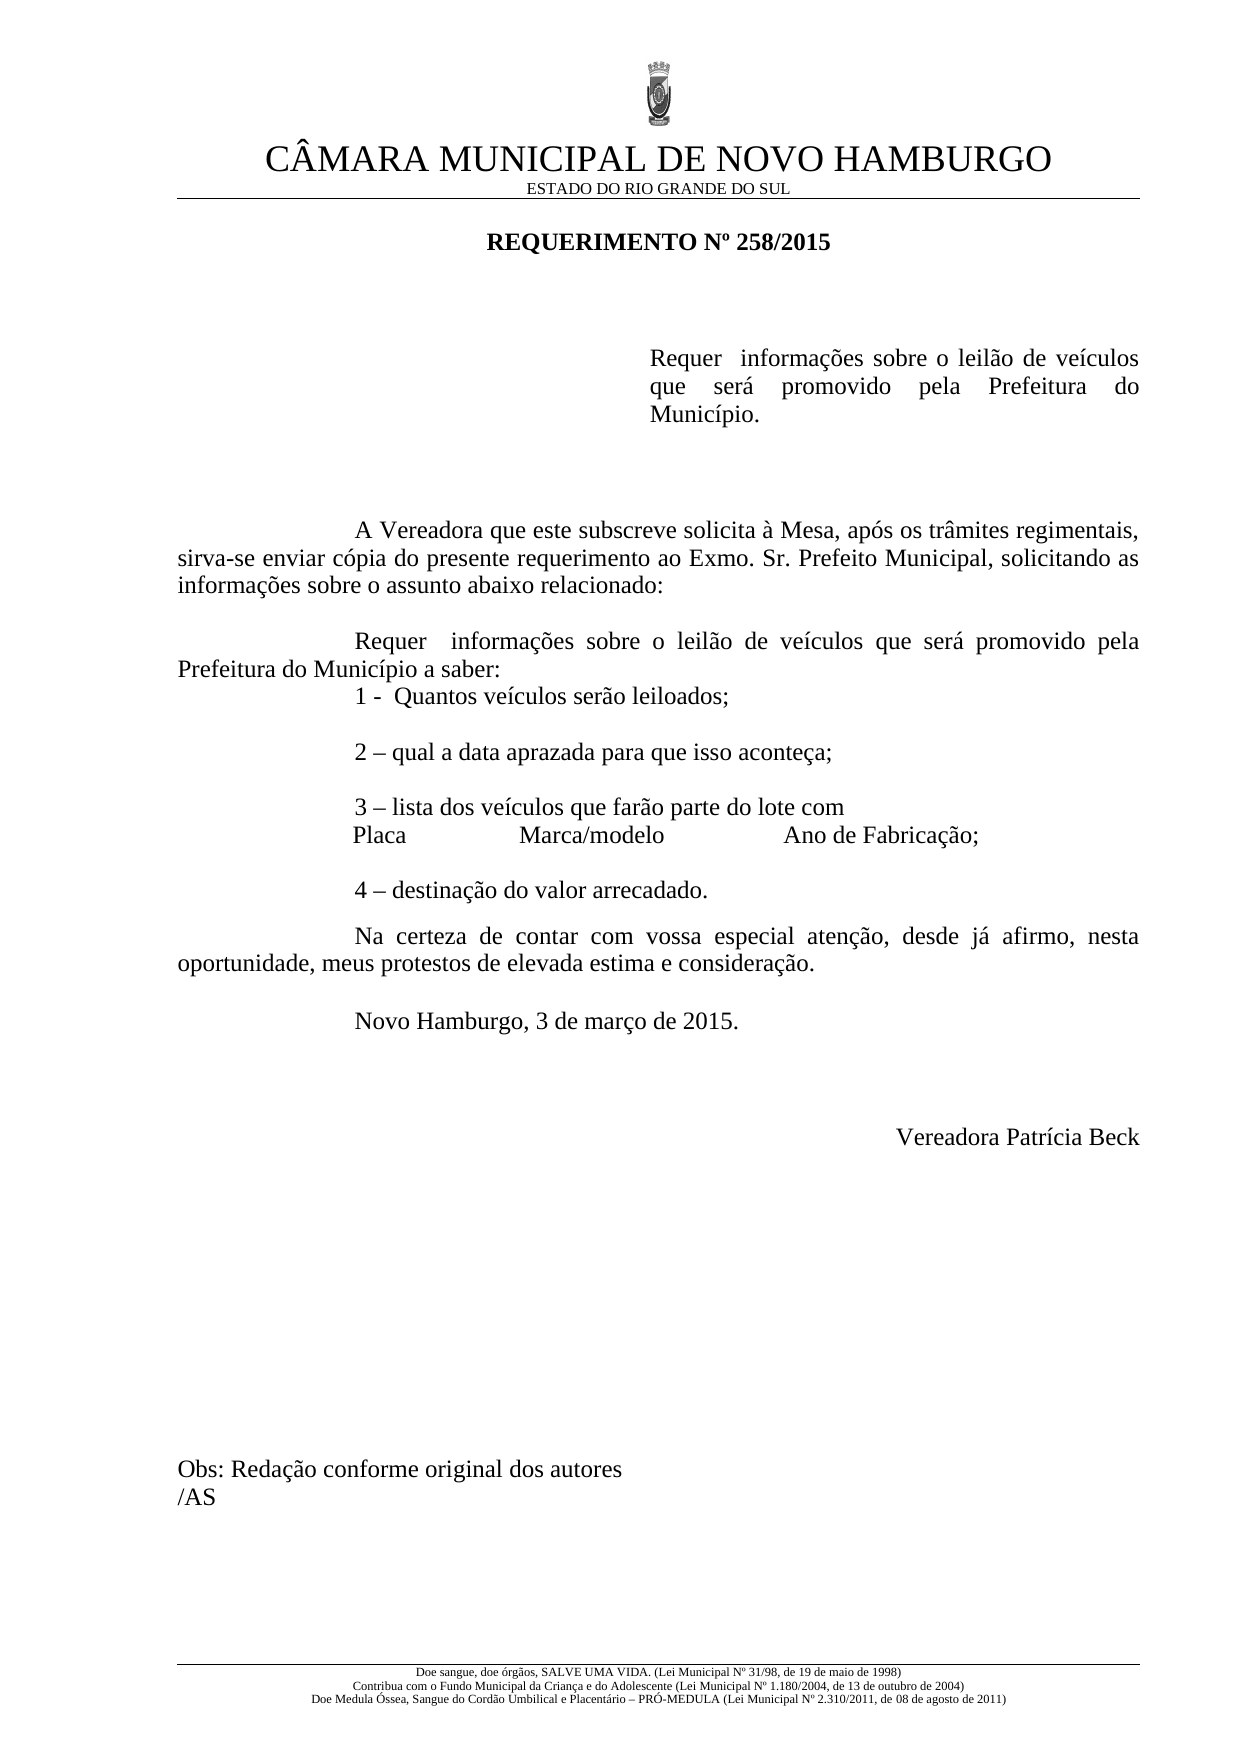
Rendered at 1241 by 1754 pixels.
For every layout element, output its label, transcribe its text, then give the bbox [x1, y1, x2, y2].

text Novo Hamburgo, 3 de março de 2015. [177, 1007, 1140, 1034]
text Placa Marca/modelo Ano de Fabricação; [177, 821, 1140, 849]
text /AS [177, 1483, 1140, 1511]
text Vereadora Patrícia Beck [649, 1123, 1140, 1151]
text Requer informações sobre o leilão de veículos que será promovido pela Prefeitura do Município a saber: [177, 627, 1140, 682]
text Na certeza de contar com vossa especial atenção, desde já afirmo, nesta oportunidade, meus protestos de elevada estima e consideração. [177, 922, 1140, 977]
text 1 - Quantos veículos serão leiloados; [177, 682, 1140, 710]
text Obs: Redação conforme original dos autores [177, 1456, 1140, 1483]
text 3 – lista dos veículos que farão parte do lote com [177, 793, 1140, 821]
text REQUERIMENTO Nº 258/2015 [177, 228, 1140, 256]
text 2 – qual a data aprazada para que isso aconteça; [177, 738, 1140, 766]
text 4 – destinação do valor arrecadado. [177, 876, 1140, 904]
text A Vereadora que este subscreve solicita à Mesa, após os trâmites regimentais, sirva-se enviar cópia do presente requerimento ao Exmo. Sr. Prefeito Municipal, solicitando as informações sobre o assunto abaixo relacionado: [177, 516, 1140, 599]
text Requer informações sobre o leilão de veículos que será promovido pela Prefeitura do Município. [649, 344, 1140, 428]
